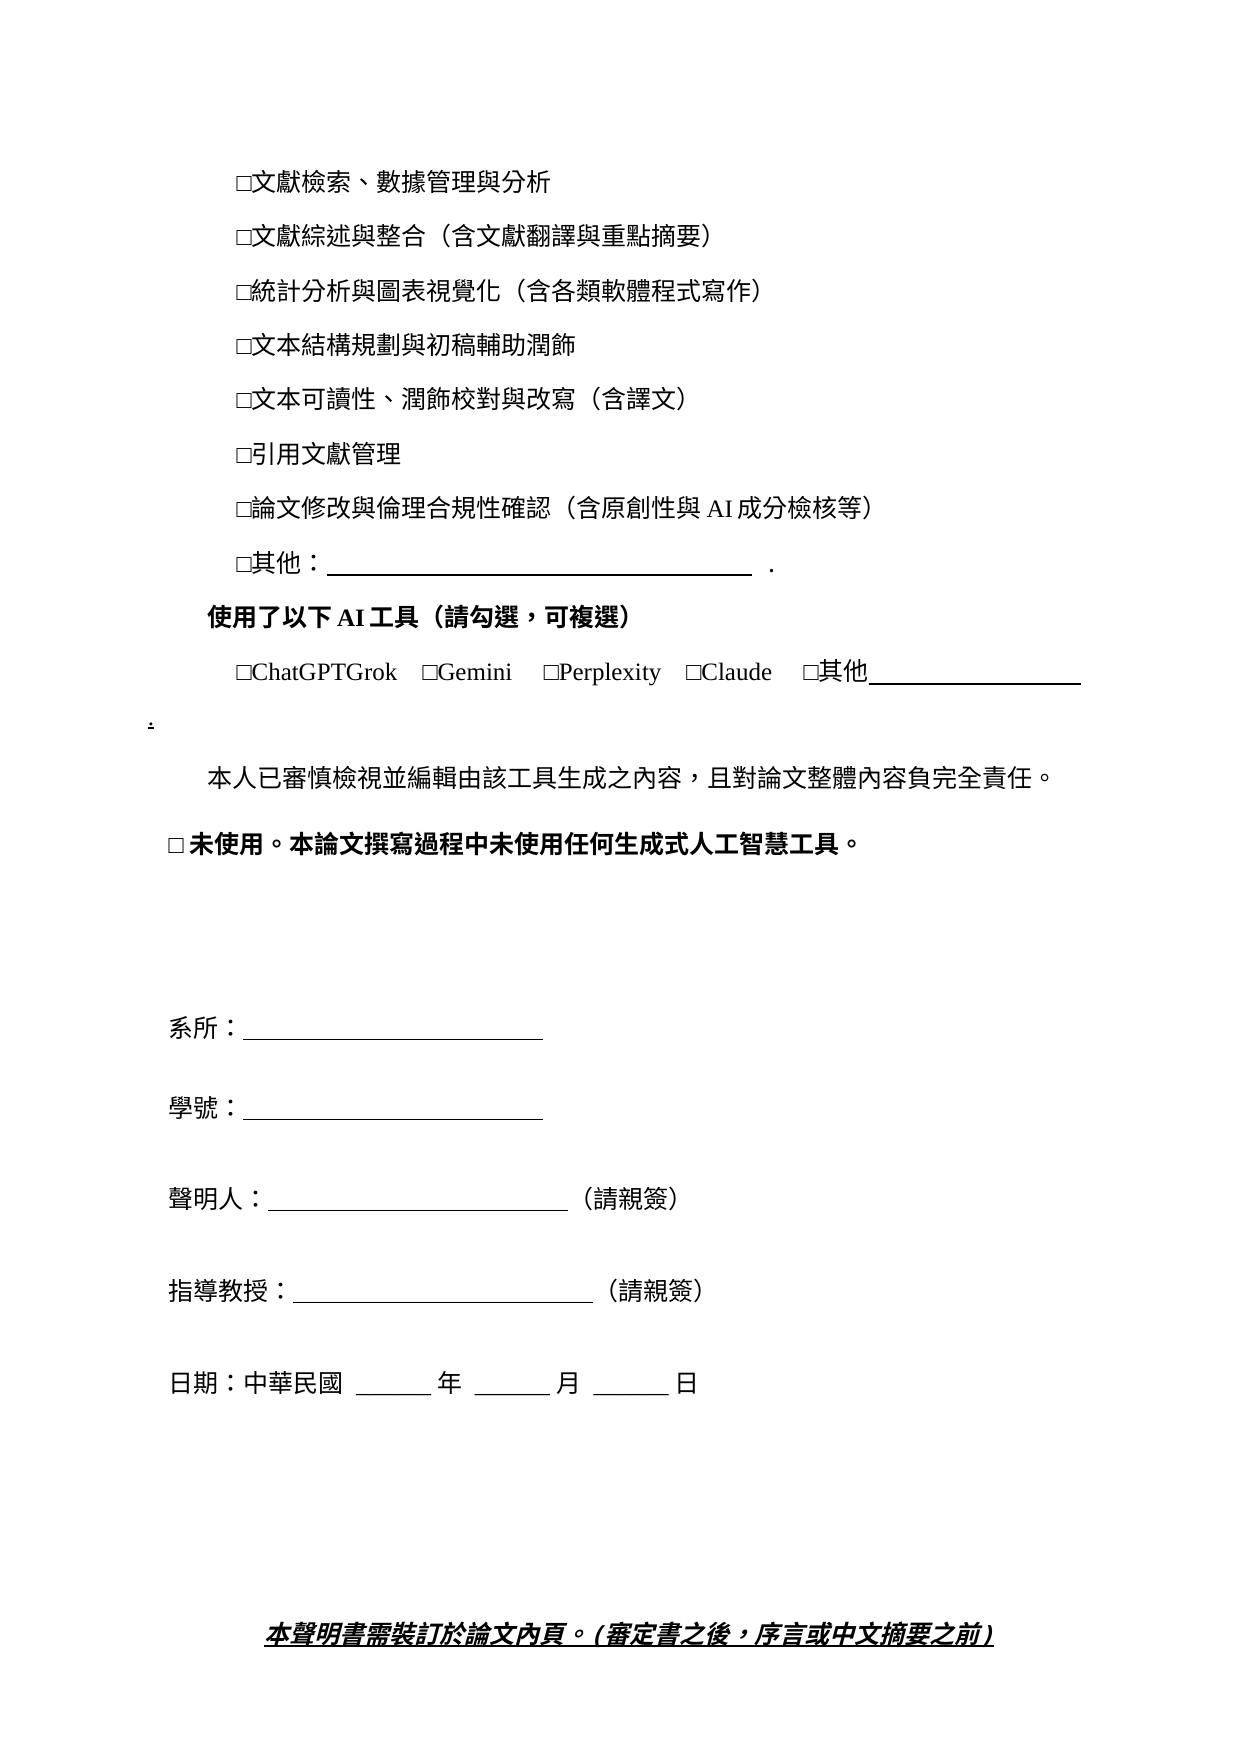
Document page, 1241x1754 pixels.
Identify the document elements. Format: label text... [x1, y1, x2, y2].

text 使用了以下AI工具（請勾選，可複選） [148, 597, 1093, 634]
text □論文修改與倫理合規性確認（含原創性與AI成分檢核等） [148, 489, 1093, 525]
text □文獻綜述與整合（含文獻翻譯與重點摘要） [148, 217, 1093, 253]
text 日期：中華民國 ______ 年 ______ 月 ______ 日 [148, 1364, 1093, 1400]
text □文獻檢索、數據管理與分析 [148, 162, 1093, 199]
text □其他： . [148, 543, 1093, 579]
text □文本可讀性、潤飾校對與改寫（含譯文） [148, 380, 1093, 416]
text 系所：＿＿＿＿＿＿＿＿＿＿＿＿ [148, 1009, 1093, 1045]
text □ChatGPTGrok □Gemini □Perplexity □Claude □其他 . [148, 652, 1093, 731]
text □ 未使用。本論文撰寫過程中未使用任何生成式人工智慧工具。 [148, 825, 1093, 861]
text □引用文獻管理 [148, 434, 1093, 471]
text 指導教授：＿＿＿＿＿＿＿＿＿＿＿＿（請親簽） [148, 1272, 1093, 1308]
text □文本結構規劃與初稿輔助潤飾 [148, 326, 1093, 362]
text 聲明人：＿＿＿＿＿＿＿＿＿＿＿＿（請親簽） [148, 1180, 1093, 1216]
text 學號：＿＿＿＿＿＿＿＿＿＿＿＿ [148, 1088, 1093, 1124]
text 本人已審慎檢視並編輯由該工具生成之內容，且對論文整體內容負完全責任。 [148, 758, 1093, 794]
text □統計分析與圖表視覺化（含各類軟體程式寫作） [148, 271, 1093, 307]
